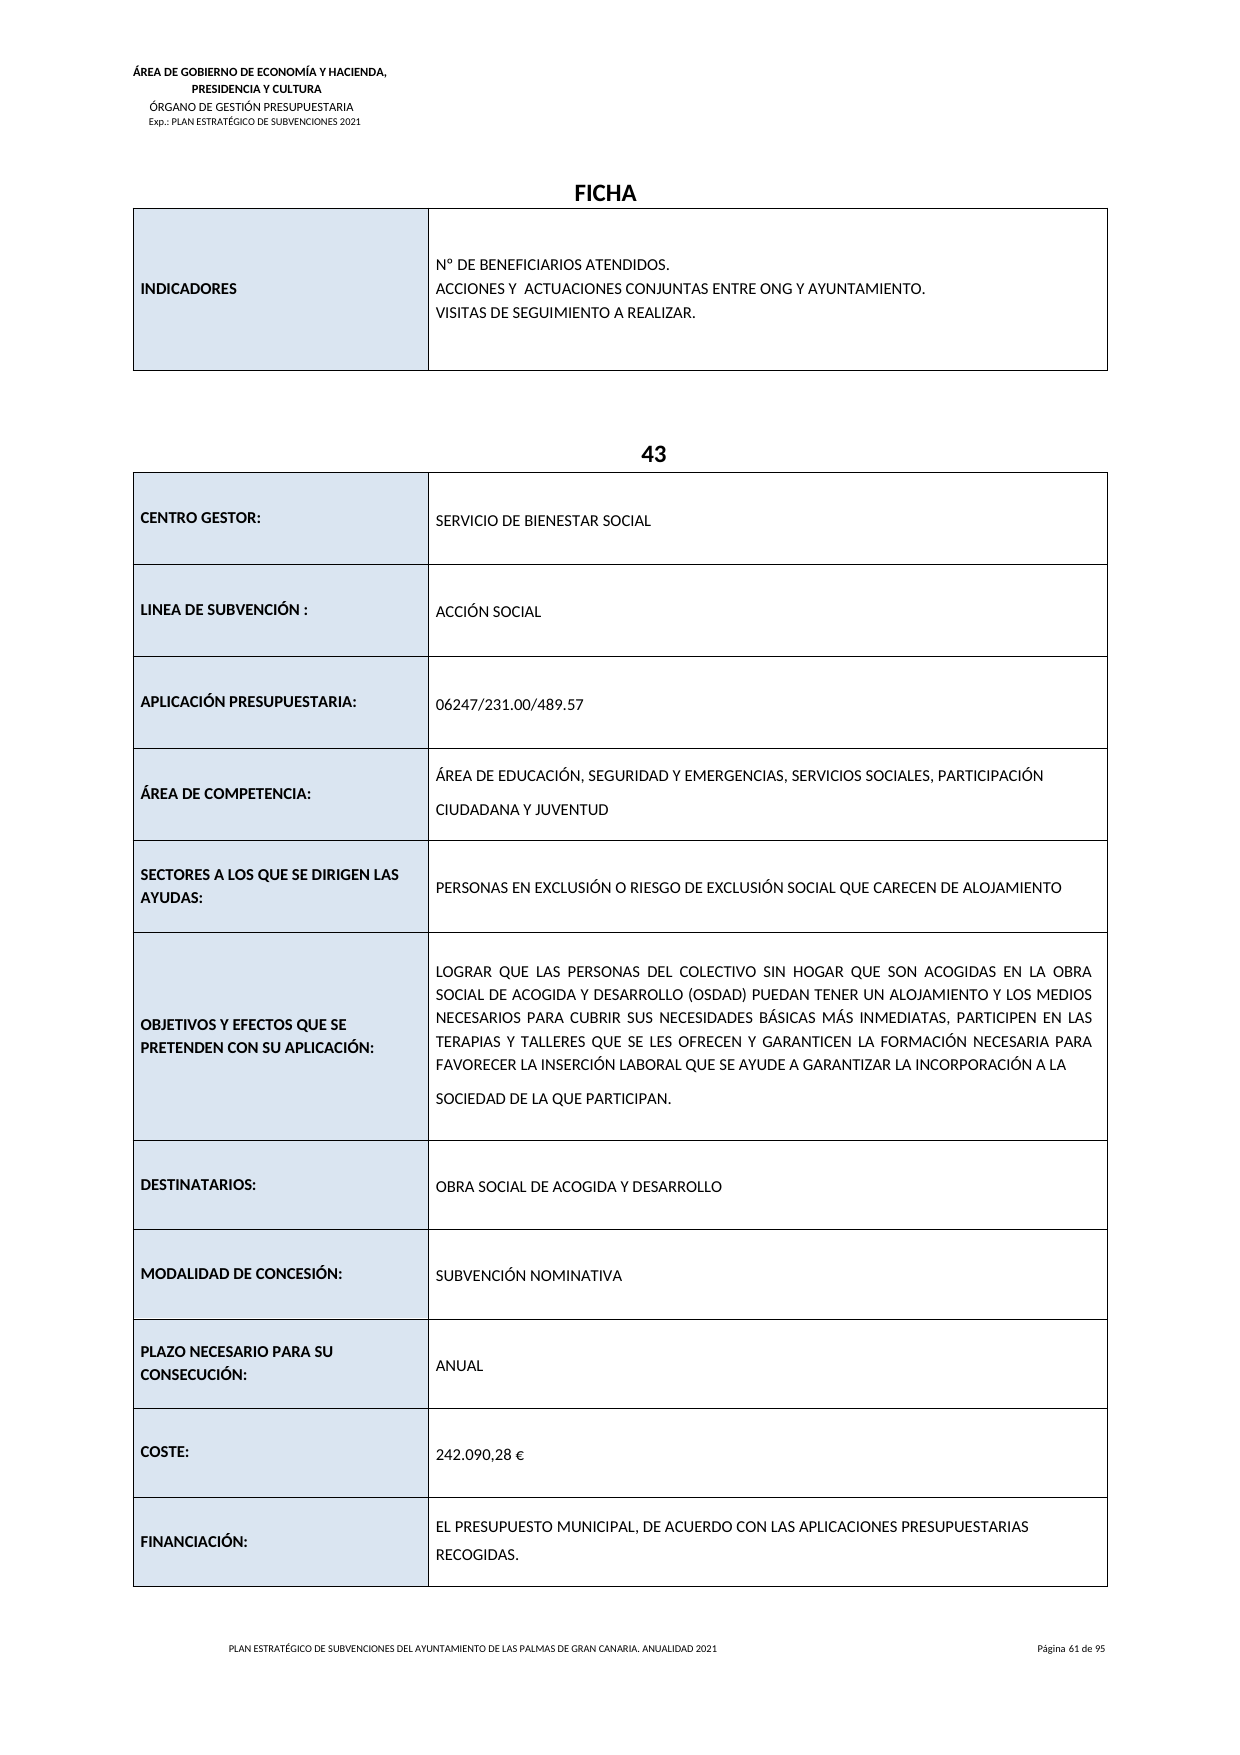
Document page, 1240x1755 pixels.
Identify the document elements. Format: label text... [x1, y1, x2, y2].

table_cell OBJETIVOS Y EFECTOS QUE SE PRETENDEN CON SU APLICACIÓN: [134, 933, 428, 1140]
table_cell 06247/231.00/489.57 [429, 657, 1107, 748]
text 43 [641, 438, 667, 469]
table_header CENTRO GESTOR: [134, 473, 428, 564]
table_cell ÁREA DE EDUCACIÓN, SEGURIDAD Y EMERGENCIAS, SERVICIOS SOCIALES, PARTICIPACIÓN CIUDADANA Y JUVENTUD [429, 749, 1107, 840]
table_cell LOGRAR QUE LAS PERSONAS DEL COLECTIVO SIN HOGAR QUE SON ACOGIDAS EN LA OBRA SOCIAL DE ACOGIDA Y DESARROLLO (OSDAD) PUEDAN TENER UN ALOJAMIENTO Y LOS MEDIOS NECESARIOS PARA CUBRIR SUS NECESIDADES BÁSICAS MÁS INMEDIATAS, PARTICIPEN EN LAS TERAPIAS Y TALLERES QUE SE LES OFRECEN Y GARANTICEN LA FORMACIÓN NECESARIA PARA FAVORECER LA INSERCIÓN LABORAL QUE SE AYUDE A GARANTIZAR LA INCORPORACIÓN A LA SOCIEDAD DE LA QUE PARTICIPAN. [429, 933, 1107, 1140]
table_cell PERSONAS EN EXCLUSIÓN O RIESGO DE EXCLUSIÓN SOCIAL QUE CARECEN DE ALOJAMIENTO [429, 841, 1107, 932]
table_cell OBRA SOCIAL DE ACOGIDA Y DESARROLLO [429, 1141, 1107, 1229]
table_cell APLICACIÓN PRESUPUESTARIA: [134, 657, 428, 748]
table_header SERVICIO DE BIENESTAR SOCIAL [429, 473, 1107, 564]
table_cell SUBVENCIÓN NOMINATIVA [429, 1230, 1107, 1318]
table_cell FINANCIACIÓN: [134, 1498, 428, 1586]
table_cell INDICADORES [134, 209, 428, 370]
table_cell SECTORES A LOS QUE SE DIRIGEN LAS AYUDAS: [134, 841, 428, 932]
table_cell PLAZO NECESARIO PARA SU CONSECUCIÓN: [134, 1320, 428, 1408]
table_cell LINEA DE SUBVENCIÓN : [134, 565, 428, 656]
table_cell EL PRESUPUESTO MUNICIPAL, DE ACUERDO CON LAS APLICACIONES PRESUPUESTARIAS RECOGIDAS. [429, 1498, 1107, 1586]
table_cell COSTE: [134, 1409, 428, 1497]
table_cell MODALIDAD DE CONCESIÓN: [134, 1230, 428, 1318]
table_cell ANUAL [429, 1320, 1107, 1408]
table_cell DESTINATARIOS: [134, 1141, 428, 1229]
table_cell ACCIÓN SOCIAL [429, 565, 1107, 656]
table_cell 242.090,28 € [429, 1409, 1107, 1497]
table_cell ÁREA DE COMPETENCIA: [134, 749, 428, 840]
table_cell Nº DE BENEFICIARIOS ATENDIDOS. ACCIONES Y ACTUACIONES CONJUNTAS ENTRE ONG Y AYUNTAMIENTO. VISITAS DE SEGUIMIENTO A REALIZAR. [429, 209, 1107, 370]
